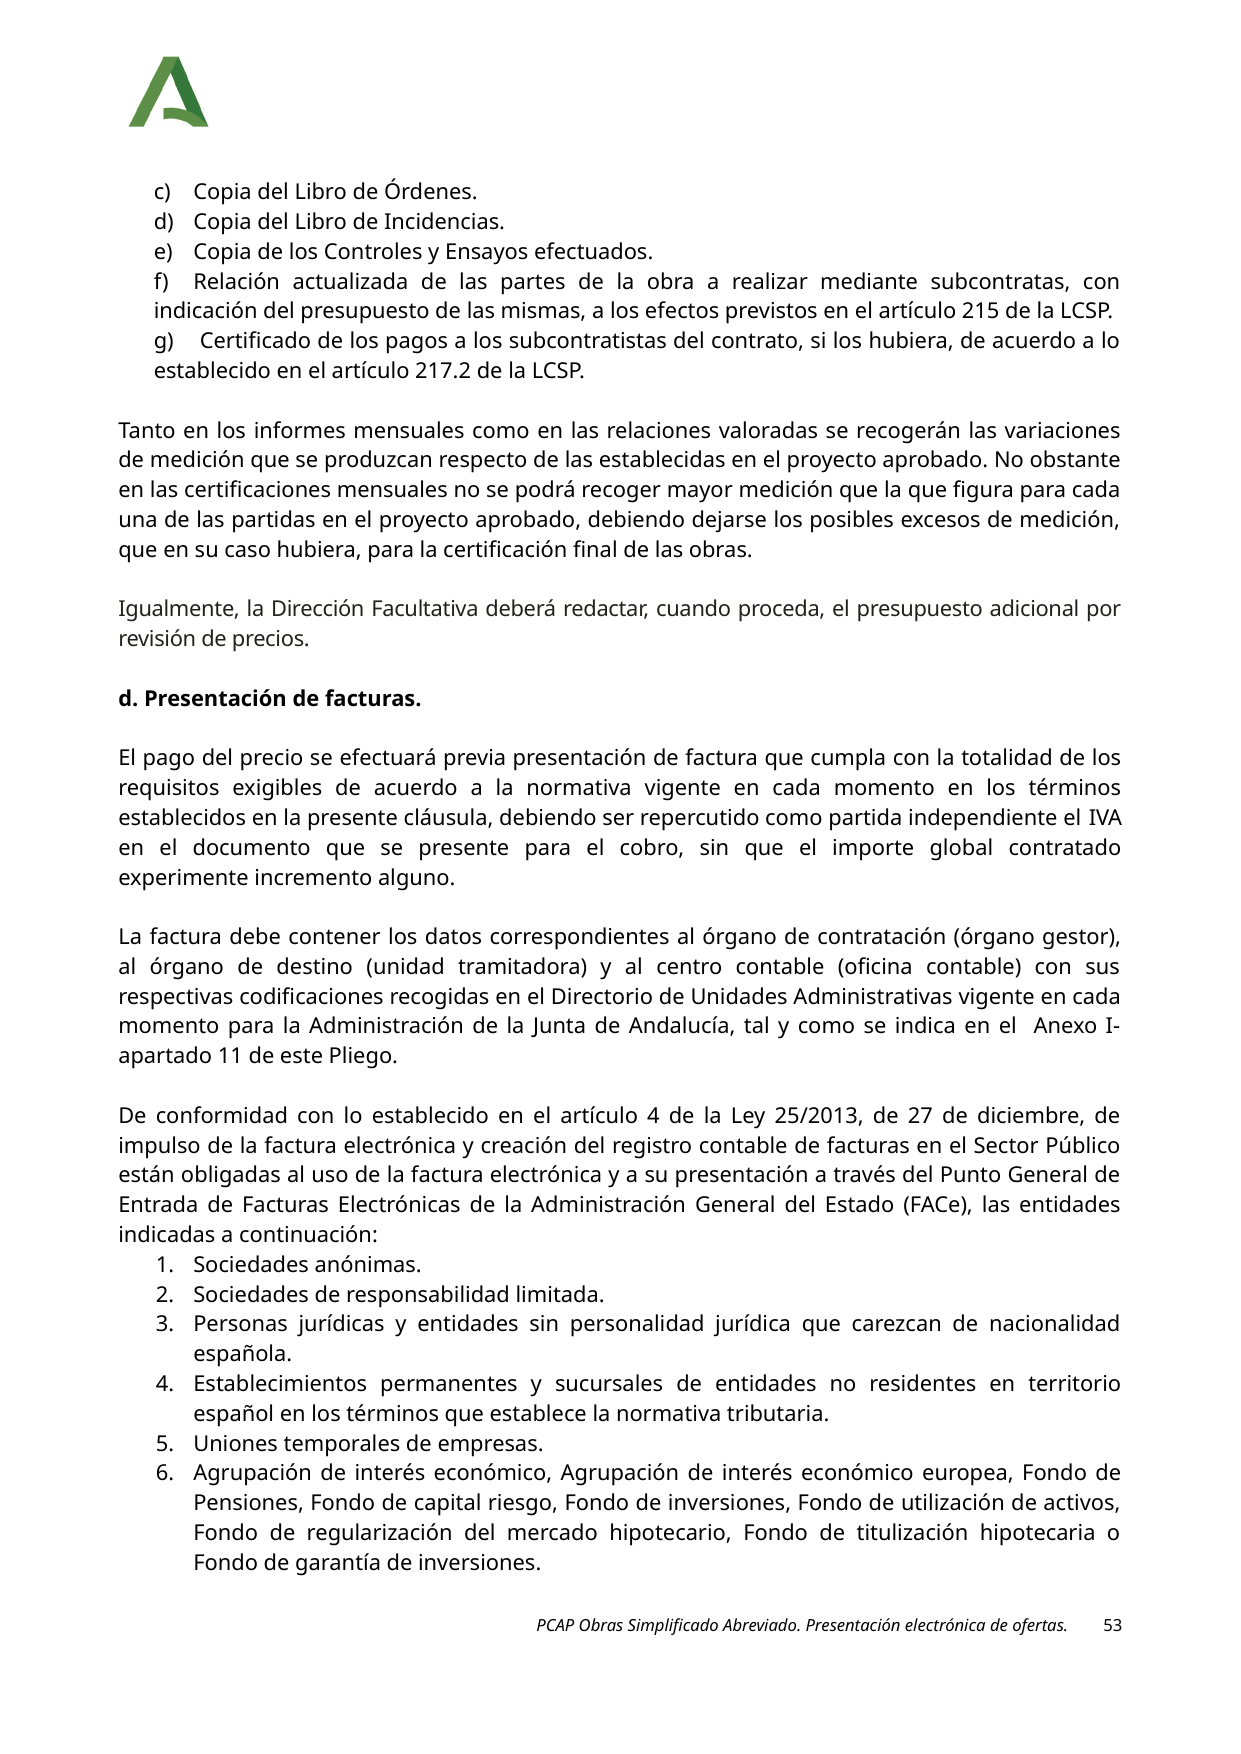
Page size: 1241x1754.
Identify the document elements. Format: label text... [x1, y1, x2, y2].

text La factura debe contener los datos correspondientes al órgano de contratación (órgano gestor), al órgano de destino (unidad tramitadora) y al centro contable (oficina contable) con sus respectivas codificaciones recogidas en el Directorio de Unidades Administrativas vigente en cada momento para la Administración de la Junta de Andalucía, tal y como se indica en el Anexo I-apartado 11 de este Pliego. [118, 921, 1122, 1070]
text El pago del precio se efectuará previa presentación de factura que cumpla con la totalidad de los requisitos exigibles de acuerdo a la normativa vigente en cada momento en los términos establecidos en la presente cláusula, debiendo ser repercutido como partida independiente el IVA en el documento que se presente para el cobro, sin que el importe global contratado experimente incremento alguno. [118, 742, 1122, 891]
list Personas jurídicas y entidades sin personalidad jurídica que carezcan de nacionalidad española. [156, 1308, 1122, 1368]
list Establecimientos permanentes y sucursales de entidades no residentes en territorio español en los términos que establece la normativa tributaria. [156, 1368, 1122, 1428]
list Uniones temporales de empresas. [156, 1428, 1122, 1457]
text d. Presentación de facturas. [118, 683, 1122, 713]
list Copia del Libro de Incidencias. [153, 206, 1122, 236]
list Agrupación de interés económico, Agrupación de interés económico europea, Fondo de Pensiones, Fondo de capital riesgo, Fondo de inversiones, Fondo de utilización de activos, Fondo de regularización del mercado hipotecario, Fondo de titulización hipotecaria o Fondo de garantía de inversiones. [156, 1457, 1122, 1577]
text Tanto en los informes mensuales como en las relaciones valoradas se recogerán las variaciones de medición que se produzcan respecto de las establecidas en el proyecto aprobado. No obstante en las certificaciones mensuales no se podrá recoger mayor medición que la que figura para cada una de las partidas en el proyecto aprobado, debiendo dejarse los posibles excesos de medición, que en su caso hubiera, para la certificación final de las obras. [118, 415, 1122, 564]
text Igualmente, la Dirección Facultativa deberá redactar, cuando proceda, el presupuesto adicional por revisión de precios. [118, 593, 1122, 653]
list Sociedades de responsabilidad limitada. [156, 1279, 1122, 1308]
list Relación actualizada de las partes de la obra a realizar mediante subcontratas, con indicación del presupuesto de las mismas, a los efectos previstos en el artículo 215 de la LCSP. [153, 266, 1122, 325]
list Certificado de los pagos a los subcontratistas del contrato, si los hubiera, de acuerdo a lo establecido en el artículo 217.2 de la LCSP. [153, 325, 1122, 385]
list Sociedades anónimas. [156, 1249, 1122, 1279]
list Copia de los Controles y Ensayos efectuados. [153, 236, 1122, 266]
picture [124, 52, 213, 131]
text De conformidad con lo establecido en el artículo 4 de la Ley 25/2013, de 27 de diciembre, de impulso de la factura electrónica y creación del registro contable de facturas en el Sector Público están obligadas al uso de la factura electrónica y a su presentación a través del Punto General de Entrada de Facturas Electrónicas de la Administración General del Estado (FACe), las entidades indicadas a continuación: [118, 1100, 1122, 1249]
list Copia del Libro de Órdenes. [153, 176, 1122, 206]
